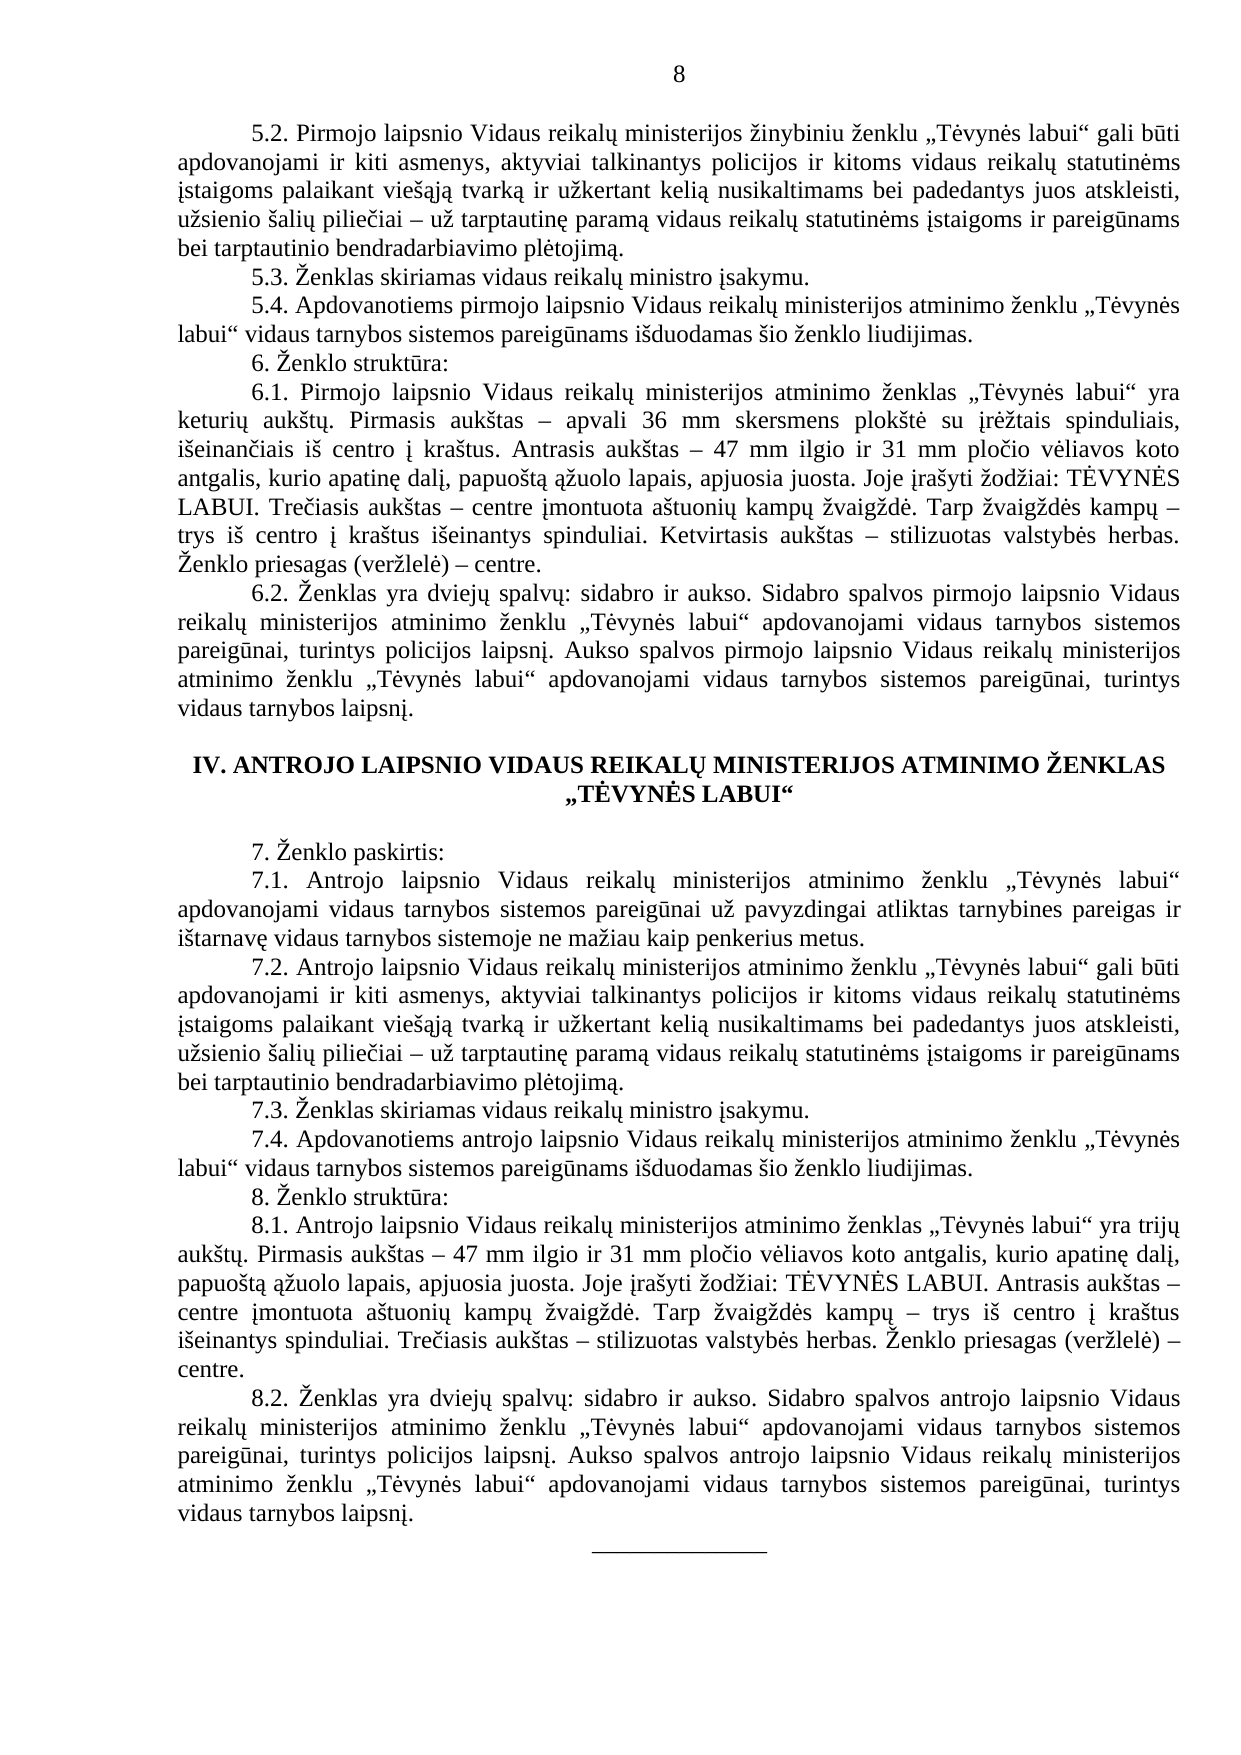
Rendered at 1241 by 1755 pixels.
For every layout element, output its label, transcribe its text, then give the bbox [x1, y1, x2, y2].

text 5.2. Pirmojo laipsnio Vidaus reikalų ministerijos žinybiniu ženklu „Tėvynės labui“ gali būti apdovanojami ir kiti asmenys, aktyviai talkinantys policijos ir kitoms vidaus reikalų statutinėms įstaigoms palaikant viešąją tvarką ir užkertant kelią nusikaltimams bei padedantys juos atskleisti, užsienio šalių piliečiai – už tarptautinę paramą vidaus reikalų statutinėms įstaigoms ir pareigūnams bei tarptautinio bendradarbiavimo plėtojimą. [177, 118, 1181, 262]
text 7.1. Antrojo laipsnio Vidaus reikalų ministerijos atminimo ženklu „Tėvynės labui“ apdovanojami vidaus tarnybos sistemos pareigūnai už pavyzdingai atliktas tarnybines pareigas ir ištarnavę vidaus tarnybos sistemoje ne mažiau kaip penkerius metus. [177, 866, 1181, 952]
text 8.1. Antrojo laipsnio Vidaus reikalų ministerijos atminimo ženklas „Tėvynės labui“ yra trijų aukštų. Pirmasis aukštas – 47 mm ilgio ir 31 mm pločio vėliavos koto antgalis, kurio apatinę dalį, papuoštą ąžuolo lapais, apjuosia juosta. Joje įrašyti žodžiai: TĖVYNĖS LABUI. Antrasis aukštas – centre įmontuota aštuonių kampų žvaigždė. Tarp žvaigždės kampų – trys iš centro į kraštus išeinantys spinduliai. Trečiasis aukštas – stilizuotas valstybės herbas. Ženklo priesagas (veržlelė) – centre. [177, 1211, 1181, 1383]
text 7.3. Ženklas skiriamas vidaus reikalų ministro įsakymu. [177, 1096, 1181, 1124]
text 8. Ženklo struktūra: [177, 1182, 1181, 1211]
text 5.3. Ženklas skiriamas vidaus reikalų ministro įsakymu. [177, 262, 1181, 291]
text 6. Ženklo struktūra: [177, 348, 1181, 377]
text 6.2. Ženklas yra dviejų spalvų: sidabro ir aukso. Sidabro spalvos pirmojo laipsnio Vidaus reikalų ministerijos atminimo ženklu „Tėvynės labui“ apdovanojami vidaus tarnybos sistemos pareigūnai, turintys policijos laipsnį. Aukso spalvos pirmojo laipsnio Vidaus reikalų ministerijos atminimo ženklu „Tėvynės labui“ apdovanojami vidaus tarnybos sistemos pareigūnai, turintys vidaus tarnybos laipsnį. [177, 578, 1181, 722]
text 7.4. Apdovanotiems antrojo laipsnio Vidaus reikalų ministerijos atminimo ženklu „Tėvynės labui“ vidaus tarnybos sistemos pareigūnams išduodamas šio ženklo liudijimas. [177, 1124, 1181, 1182]
text 8.2. Ženklas yra dviejų spalvų: sidabro ir aukso. Sidabro spalvos antrojo laipsnio Vidaus reikalų ministerijos atminimo ženklu „Tėvynės labui“ apdovanojami vidaus tarnybos sistemos pareigūnai, turintys policijos laipsnį. Aukso spalvos antrojo laipsnio Vidaus reikalų ministerijos atminimo ženklu „Tėvynės labui“ apdovanojami vidaus tarnybos sistemos pareigūnai, turintys vidaus tarnybos laipsnį. [177, 1383, 1181, 1527]
text 7. Ženklo paskirtis: [177, 837, 1181, 866]
text IV. antrojo laipsnio Vidaus reikalų ministerijos atminimo ženklas „Tėvynės labui“ [177, 751, 1181, 808]
text 6.1. Pirmojo laipsnio Vidaus reikalų ministerijos atminimo ženklas „Tėvynės labui“ yra keturių aukštų. Pirmasis aukštas – apvali 36 mm skersmens plokštė su įrėžtais spinduliais, išeinančiais iš centro į kraštus. Antrasis aukštas – 47 mm ilgio ir 31 mm pločio vėliavos koto antgalis, kurio apatinę dalį, papuoštą ąžuolo lapais, apjuosia juosta. Joje įrašyti žodžiai: TĖVYNĖS LABUI. Trečiasis aukštas – centre įmontuota aštuonių kampų žvaigždė. Tarp žvaigždės kampų – trys iš centro į kraštus išeinantys spinduliai. Ketvirtasis aukštas – stilizuotas valstybės herbas. Ženklo priesagas (veržlelė) – centre. [177, 377, 1181, 578]
text 7.2. Antrojo laipsnio Vidaus reikalų ministerijos atminimo ženklu „Tėvynės labui“ gali būti apdovanojami ir kiti asmenys, aktyviai talkinantys policijos ir kitoms vidaus reikalų statutinėms įstaigoms palaikant viešąją tvarką ir užkertant kelią nusikaltimams bei padedantys juos atskleisti, užsienio šalių piliečiai – už tarptautinę paramą vidaus reikalų statutinėms įstaigoms ir pareigūnams bei tarptautinio bendradarbiavimo plėtojimą. [177, 952, 1181, 1096]
text 5.4. Apdovanotiems pirmojo laipsnio Vidaus reikalų ministerijos atminimo ženklu „Tėvynės labui“ vidaus tarnybos sistemos pareigūnams išduodamas šio ženklo liudijimas. [177, 291, 1181, 348]
text ______________ [177, 1527, 1181, 1556]
